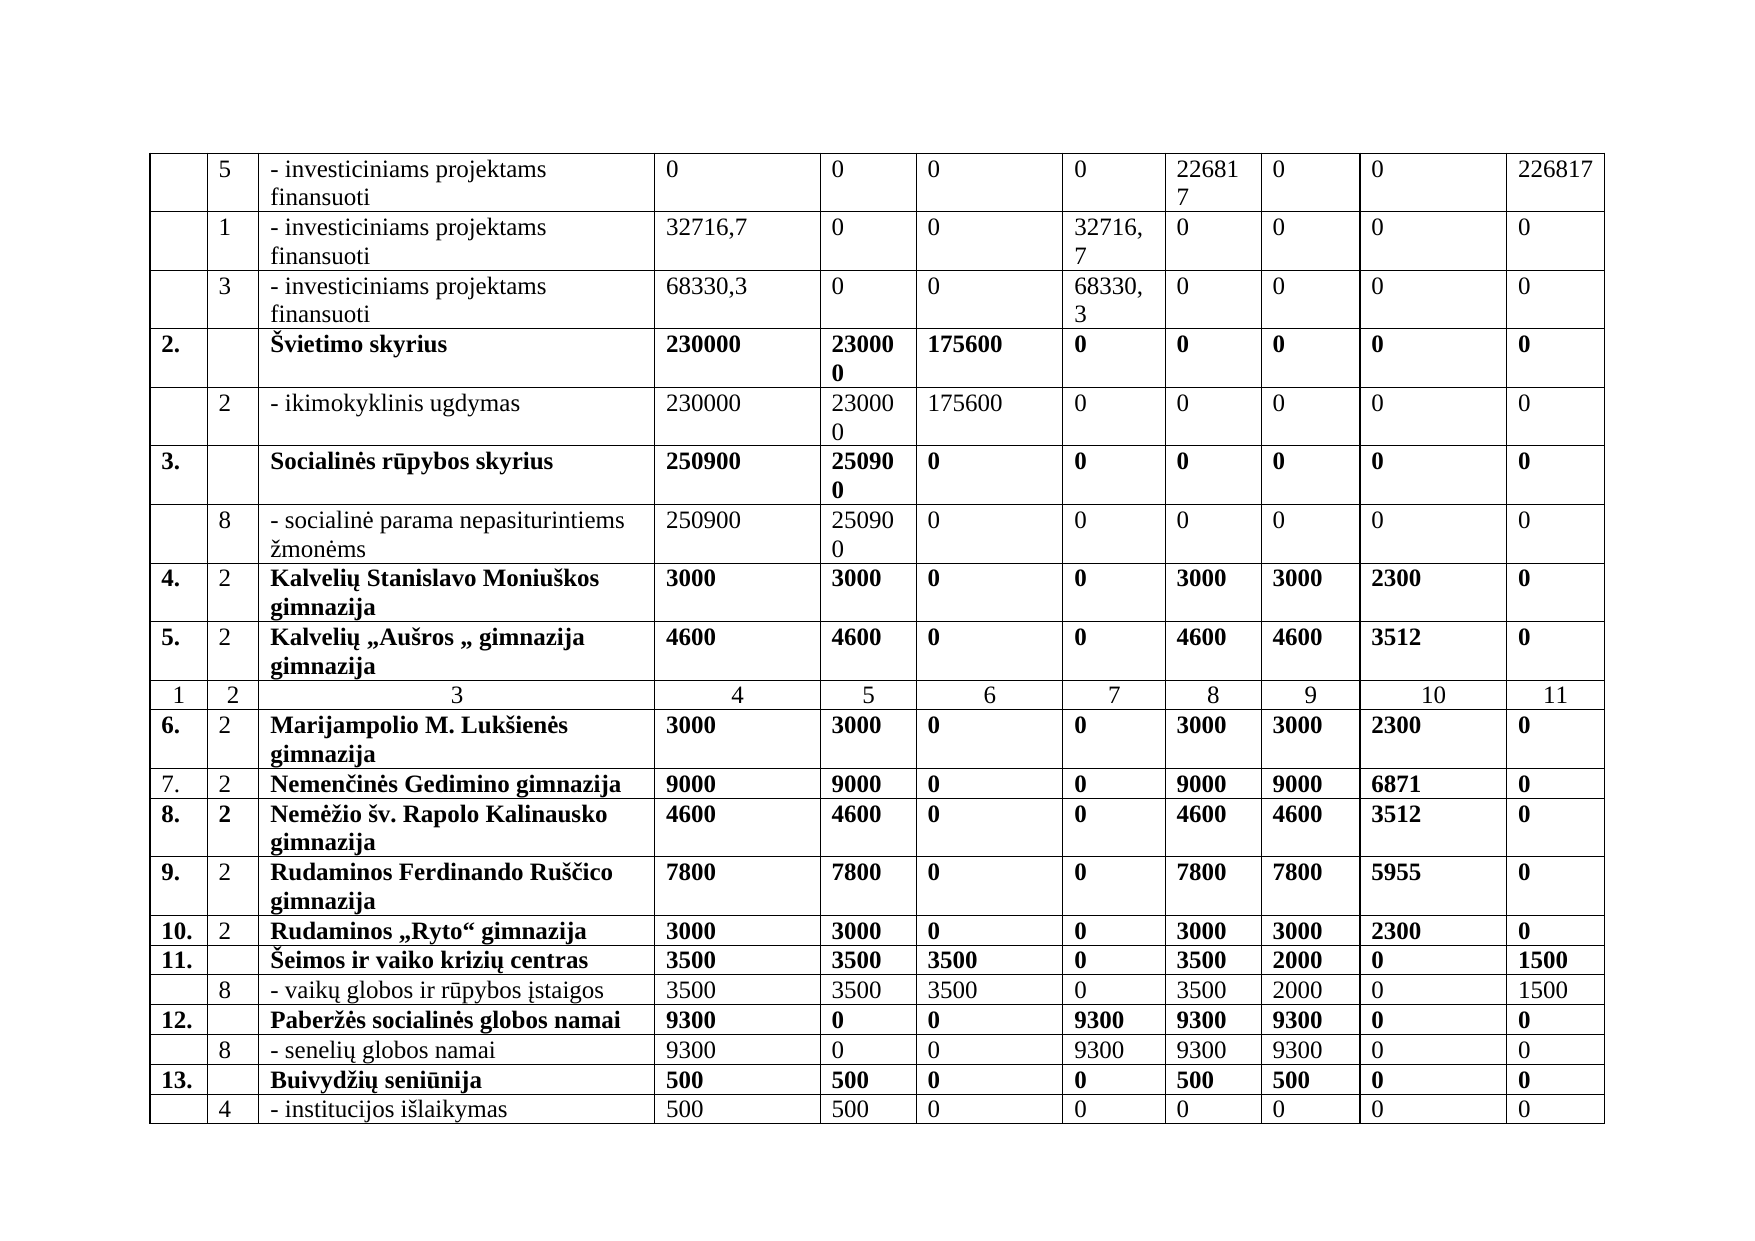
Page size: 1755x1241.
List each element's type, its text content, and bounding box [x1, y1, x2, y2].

table_cell 0 [1063, 857, 1165, 915]
table_cell 0 [917, 212, 1062, 270]
table_cell 0 [1507, 1095, 1604, 1123]
table_cell 0 [1166, 212, 1261, 270]
table_cell 0 [1166, 388, 1261, 445]
table_cell 2300 [1361, 710, 1506, 768]
table_cell 230000 [655, 388, 820, 445]
table_cell 9. [151, 857, 207, 915]
table_cell 0 [1063, 946, 1165, 974]
table_cell 0 [917, 916, 1062, 944]
table_cell 0 [1361, 1035, 1506, 1064]
table_cell Paberžės socialinės globos namai [259, 1005, 654, 1034]
table_cell 0 [1361, 329, 1506, 387]
table_cell 230000 [821, 329, 916, 387]
table_cell 4. [151, 564, 207, 621]
table_cell 3000 [1166, 916, 1261, 944]
table_cell 0 [917, 505, 1062, 562]
table_cell 9300 [1262, 1005, 1359, 1034]
table_cell 4 [208, 1095, 258, 1123]
table_cell 0 [1262, 1095, 1359, 1123]
table_cell 0 [1507, 271, 1604, 328]
table_cell 226817 [1166, 154, 1261, 211]
table_cell 0 [1262, 505, 1359, 562]
table_cell 9 [1262, 681, 1359, 709]
table_cell 0 [917, 1065, 1062, 1093]
table_cell Kalvelių „Aušros „ gimnazija gimnazija [259, 622, 654, 679]
table_cell 3000 [655, 564, 820, 621]
table_cell 3500 [655, 975, 820, 1004]
table_cell 8 [208, 975, 258, 1004]
table_cell 0 [1063, 975, 1165, 1004]
table_cell [208, 946, 258, 974]
table_cell 500 [821, 1095, 916, 1123]
table_cell 2 [208, 710, 258, 768]
table_cell 3 [208, 271, 258, 328]
table_cell 9300 [655, 1035, 820, 1064]
table_cell 0 [1361, 946, 1506, 974]
table_cell - institucijos išlaikymas [259, 1095, 654, 1123]
table_cell 8 [1166, 681, 1261, 709]
table_cell 3000 [1166, 564, 1261, 621]
table_cell 10. [151, 916, 207, 944]
table_cell 7800 [655, 857, 820, 915]
table_cell 0 [1507, 388, 1604, 445]
table_cell Kalvelių Stanislavo Moniuškos gimnazija [259, 564, 654, 621]
table_cell 3000 [1262, 916, 1359, 944]
table_cell 2300 [1361, 916, 1506, 944]
table_cell 0 [917, 799, 1062, 856]
table_cell 2 [208, 681, 258, 709]
table_cell 5955 [1361, 857, 1506, 915]
table_cell 3500 [1166, 946, 1261, 974]
table_cell 175600 [917, 388, 1062, 445]
table_cell 2 [208, 769, 258, 798]
table_cell 9300 [1063, 1005, 1165, 1034]
table_cell - investiciniams projektams finansuoti [259, 212, 654, 270]
table_cell 0 [1361, 446, 1506, 504]
table_cell 32716,7 [1063, 212, 1165, 270]
table_cell 11. [151, 946, 207, 974]
table_cell - ikimokyklinis ugdymas [259, 388, 654, 445]
table_cell 0 [821, 271, 916, 328]
table_cell 0 [1507, 505, 1604, 562]
table_cell 11 [1507, 681, 1604, 709]
table_cell 0 [1507, 857, 1604, 915]
table_cell 0 [1361, 154, 1506, 211]
table_cell Nemėžio šv. Rapolo Kalinausko gimnazija [259, 799, 654, 856]
table_cell 0 [1063, 564, 1165, 621]
table_cell 0 [1063, 505, 1165, 562]
table_cell 0 [917, 769, 1062, 798]
table_cell 0 [1507, 622, 1604, 679]
table_cell 0 [1063, 769, 1165, 798]
table_cell 3512 [1361, 622, 1506, 679]
table_cell 0 [1063, 329, 1165, 387]
table_cell 8 [208, 505, 258, 562]
table_cell 9000 [1262, 769, 1359, 798]
table_cell 0 [917, 1005, 1062, 1034]
table_cell - vaikų globos ir rūpybos įstaigos [259, 975, 654, 1004]
table_cell 250900 [655, 446, 820, 504]
table_cell 0 [1262, 271, 1359, 328]
table_cell 3000 [1166, 710, 1261, 768]
table_cell 3000 [821, 710, 916, 768]
table_cell 0 [655, 154, 820, 211]
table_cell 500 [655, 1095, 820, 1123]
table_cell 6. [151, 710, 207, 768]
table_cell 0 [1361, 1095, 1506, 1123]
table_cell 0 [1507, 769, 1604, 798]
table_cell 500 [821, 1065, 916, 1093]
table_cell 1500 [1507, 946, 1604, 974]
table_cell 3000 [655, 916, 820, 944]
table_cell 0 [1262, 388, 1359, 445]
table_cell 3000 [655, 710, 820, 768]
table_cell 68330,3 [655, 271, 820, 328]
table_cell Rudaminos Ferdinando Ruščico gimnazija [259, 857, 654, 915]
table_cell 0 [1361, 1065, 1506, 1093]
table_cell 3. [151, 446, 207, 504]
table_cell Šeimos ir vaiko krizių centras [259, 946, 654, 974]
table_cell 9300 [1166, 1005, 1261, 1034]
table_cell 0 [1361, 388, 1506, 445]
table_cell 230000 [821, 388, 916, 445]
table_cell 3500 [821, 946, 916, 974]
table_cell 0 [1063, 799, 1165, 856]
table_cell 0 [1063, 388, 1165, 445]
table_cell 250900 [821, 446, 916, 504]
table_cell 7. [151, 769, 207, 798]
table_cell 3500 [917, 975, 1062, 1004]
table_cell 230000 [655, 329, 820, 387]
table_cell Buivydžių seniūnija [259, 1065, 654, 1093]
table_cell 3500 [655, 946, 820, 974]
table_cell 0 [1063, 916, 1165, 944]
table_cell 7800 [1262, 857, 1359, 915]
table_cell 0 [1166, 505, 1261, 562]
table_cell [208, 1065, 258, 1093]
table_cell 0 [1262, 329, 1359, 387]
table_cell 0 [1507, 799, 1604, 856]
table_cell 5 [208, 154, 258, 211]
table_cell 4600 [821, 799, 916, 856]
table_cell 0 [1166, 446, 1261, 504]
table_cell - investiciniams projektams finansuoti [259, 271, 654, 328]
table_cell [151, 1095, 207, 1123]
table_cell Rudaminos „Ryto“ gimnazija [259, 916, 654, 944]
table_cell 5. [151, 622, 207, 679]
table_cell 0 [821, 154, 916, 211]
table_cell 4600 [1166, 799, 1261, 856]
table_cell 0 [1166, 1095, 1261, 1123]
table_cell 0 [1063, 446, 1165, 504]
table_cell 6 [917, 681, 1062, 709]
table_cell 0 [1507, 916, 1604, 944]
table_cell 0 [1063, 1065, 1165, 1093]
table_cell 1 [208, 212, 258, 270]
table_cell 9300 [1063, 1035, 1165, 1064]
table_cell 68330,3 [1063, 271, 1165, 328]
table_cell [151, 1035, 207, 1064]
table_cell 4 [655, 681, 820, 709]
table_cell 9000 [655, 769, 820, 798]
table_cell 7 [1063, 681, 1165, 709]
table_cell [151, 271, 207, 328]
table_cell 2 [208, 388, 258, 445]
table_cell - socialinė parama nepasiturintiems žmonėms [259, 505, 654, 562]
table_cell 9300 [1166, 1035, 1261, 1064]
table_cell 0 [917, 710, 1062, 768]
table_cell 3000 [821, 916, 916, 944]
table_cell - investiciniams projektams finansuoti [259, 154, 654, 211]
table_cell 7800 [1166, 857, 1261, 915]
table_cell 0 [917, 1095, 1062, 1123]
table_cell 2 [208, 857, 258, 915]
table_cell 32716,7 [655, 212, 820, 270]
table_cell [208, 1005, 258, 1034]
table_cell 2 [208, 916, 258, 944]
table_cell 4600 [1262, 799, 1359, 856]
table_cell - senelių globos namai [259, 1035, 654, 1064]
table_cell 0 [821, 1005, 916, 1034]
table_cell Socialinės rūpybos skyrius [259, 446, 654, 504]
table_cell 0 [917, 1035, 1062, 1064]
table_cell 0 [1361, 505, 1506, 562]
table_cell 9300 [1262, 1035, 1359, 1064]
table_cell 9300 [655, 1005, 820, 1034]
table_cell 0 [917, 857, 1062, 915]
table_cell 0 [1262, 212, 1359, 270]
table_cell 1500 [1507, 975, 1604, 1004]
table_cell 3000 [1262, 710, 1359, 768]
table_cell 7800 [821, 857, 916, 915]
table_cell 226817 [1507, 154, 1604, 211]
table_cell 2. [151, 329, 207, 387]
table_cell 4600 [1262, 622, 1359, 679]
table_cell 0 [1507, 212, 1604, 270]
table_cell 250900 [821, 505, 916, 562]
table_cell 0 [1361, 212, 1506, 270]
table_cell 0 [917, 446, 1062, 504]
table_cell 3000 [1262, 564, 1359, 621]
table_cell 0 [1507, 1005, 1604, 1034]
table_cell 500 [1166, 1065, 1261, 1093]
table_cell 0 [917, 622, 1062, 679]
table_cell 10 [1361, 681, 1506, 709]
table_cell 3 [259, 681, 654, 709]
table_cell 9000 [821, 769, 916, 798]
table_cell Nemenčinės Gedimino gimnazija [259, 769, 654, 798]
table_cell 175600 [917, 329, 1062, 387]
table_cell 0 [1361, 271, 1506, 328]
table_cell 2 [208, 799, 258, 856]
table_cell 500 [1262, 1065, 1359, 1093]
table_cell 0 [917, 271, 1062, 328]
table_cell 0 [821, 212, 916, 270]
table_cell 12. [151, 1005, 207, 1034]
table_cell 0 [1166, 271, 1261, 328]
table_cell 0 [1507, 1065, 1604, 1093]
table_cell [208, 446, 258, 504]
table_cell 0 [1262, 154, 1359, 211]
table_cell 0 [1507, 1035, 1604, 1064]
table_cell 3000 [821, 564, 916, 621]
table_cell [151, 505, 207, 562]
table_cell 2000 [1262, 975, 1359, 1004]
table_cell 0 [1507, 710, 1604, 768]
table_cell [208, 329, 258, 387]
table_cell 4600 [655, 799, 820, 856]
table_cell [151, 154, 207, 211]
table_cell [151, 388, 207, 445]
table_cell 0 [1361, 1005, 1506, 1034]
table_cell 0 [1166, 329, 1261, 387]
table_cell 5 [821, 681, 916, 709]
table_cell 0 [1507, 446, 1604, 504]
table_cell [151, 212, 207, 270]
table_cell 0 [821, 1035, 916, 1064]
table_cell 2000 [1262, 946, 1359, 974]
table_cell 3500 [917, 946, 1062, 974]
table_cell 0 [1507, 329, 1604, 387]
table_cell 3500 [1166, 975, 1261, 1004]
table_cell 500 [655, 1065, 820, 1093]
table_cell 2300 [1361, 564, 1506, 621]
table_cell 0 [1262, 446, 1359, 504]
table_cell 0 [1063, 1095, 1165, 1123]
table_cell 0 [1361, 975, 1506, 1004]
table_cell 3500 [821, 975, 916, 1004]
table_cell 4600 [821, 622, 916, 679]
table_cell 4600 [655, 622, 820, 679]
table_cell 6871 [1361, 769, 1506, 798]
table_cell 1 [151, 681, 207, 709]
table_cell 9000 [1166, 769, 1261, 798]
table_cell 0 [1063, 622, 1165, 679]
table_cell 0 [1507, 564, 1604, 621]
table_cell 0 [917, 564, 1062, 621]
table_cell Marijampolio M. Lukšienės gimnazija [259, 710, 654, 768]
table_cell 0 [1063, 154, 1165, 211]
table_cell 8. [151, 799, 207, 856]
table_cell 0 [917, 154, 1062, 211]
table_cell 2 [208, 564, 258, 621]
table_cell 4600 [1166, 622, 1261, 679]
table_cell 13. [151, 1065, 207, 1093]
table_cell Švietimo skyrius [259, 329, 654, 387]
table_cell 2 [208, 622, 258, 679]
table_cell 0 [1063, 710, 1165, 768]
table_cell [151, 975, 207, 1004]
table_cell 3512 [1361, 799, 1506, 856]
table_cell 8 [208, 1035, 258, 1064]
table_cell 250900 [655, 505, 820, 562]
